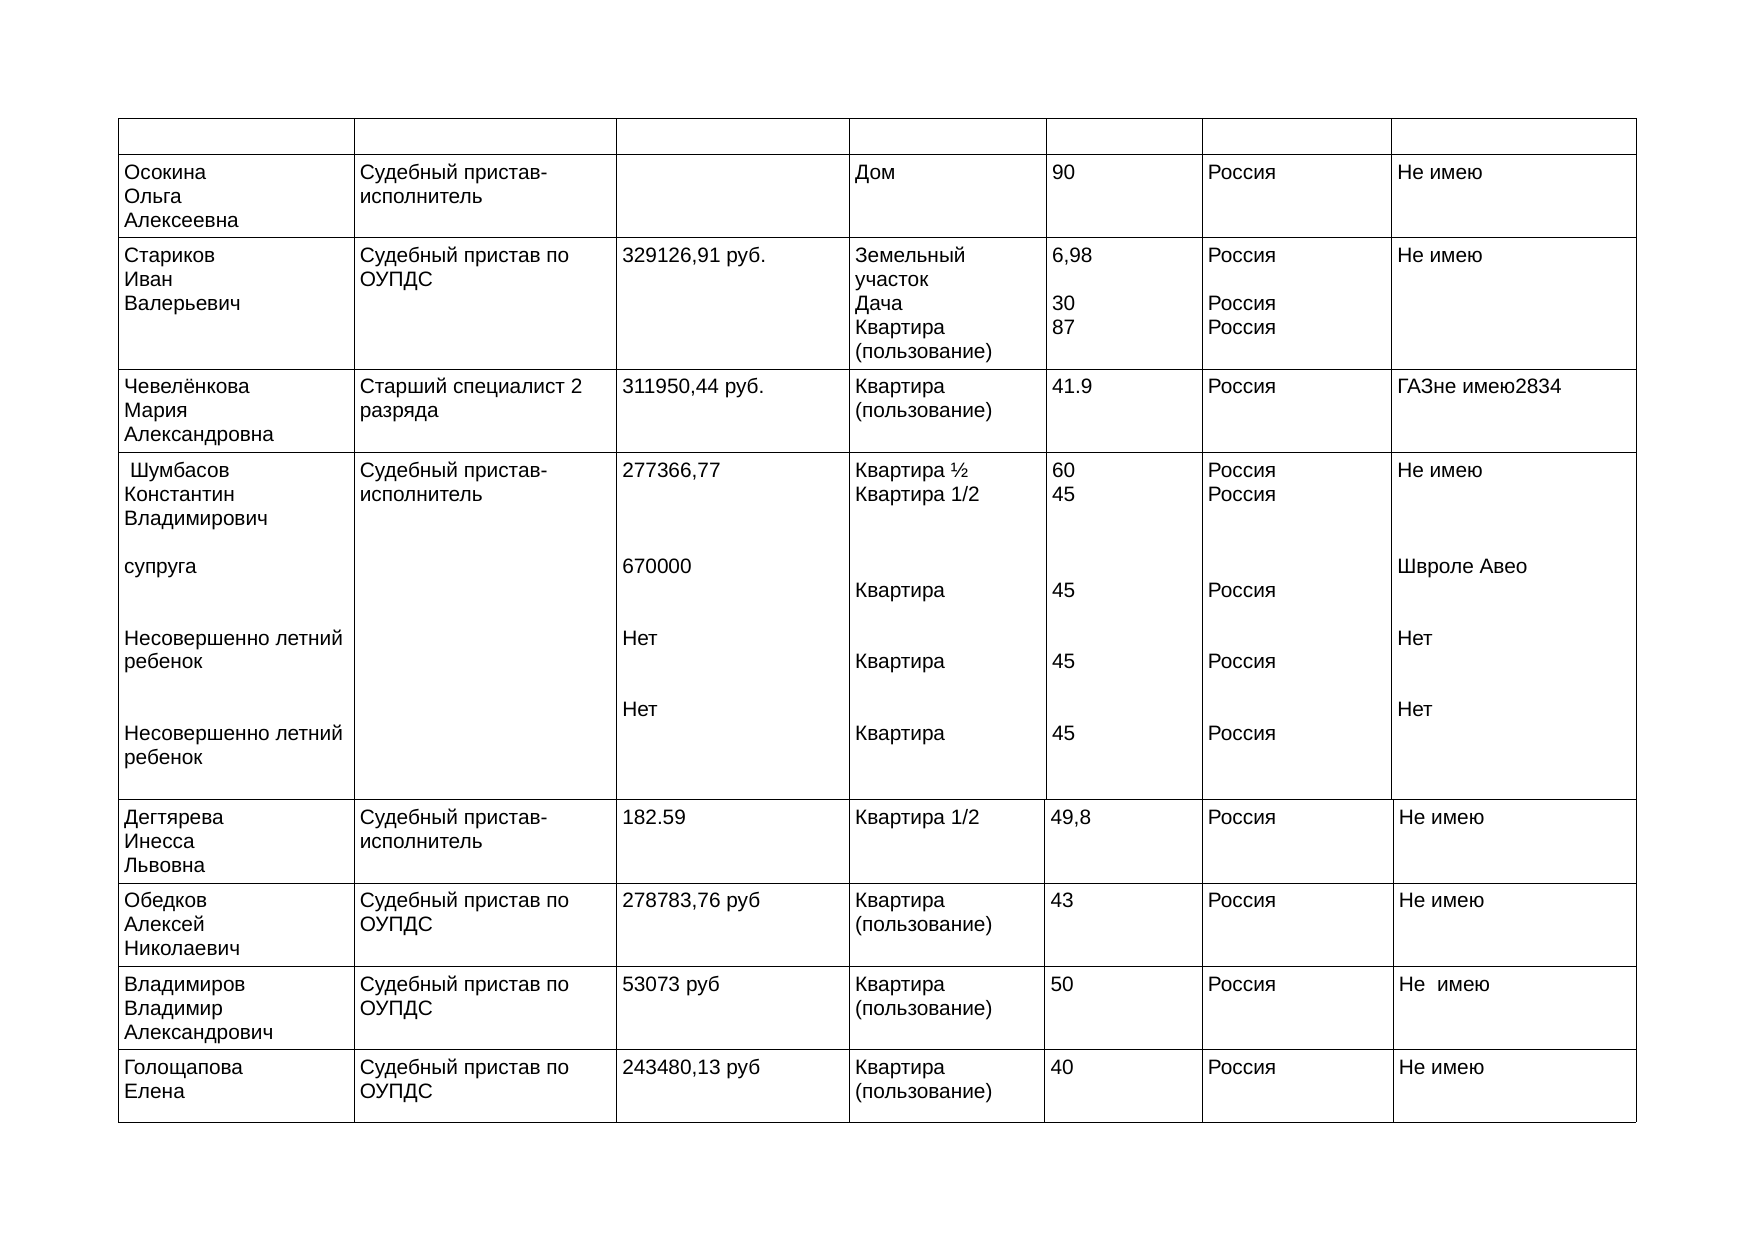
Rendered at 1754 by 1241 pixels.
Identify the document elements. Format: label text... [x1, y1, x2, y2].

table_cell 41.9 [1047, 370, 1202, 452]
table_header Россия [1203, 800, 1393, 882]
table_cell 243480,13 руб [617, 1050, 849, 1122]
table_cell 278783,76 руб [617, 884, 849, 966]
table_cell [617, 155, 849, 237]
table_cell Стариков Иван Валерьевич [119, 238, 354, 368]
table_cell ГАЗне имею2834 [1392, 370, 1636, 452]
table_cell Обедков Алексей Николаевич [119, 884, 354, 966]
table_cell Не имею [1394, 884, 1636, 966]
table_cell 50 [1045, 967, 1202, 1049]
table_cell Судебный пристав-исполнитель [355, 453, 616, 799]
table_cell Квартира ½ Квартира 1/2 Квартира Квартира Квартира [850, 453, 1046, 799]
table_cell [1392, 119, 1636, 154]
table_cell Россия [1203, 1050, 1393, 1122]
table_cell [355, 119, 616, 154]
table_cell Чевелёнкова Мария Александровна [119, 370, 354, 452]
table_cell Россия [1203, 370, 1391, 452]
table_cell Квартира (пользование) [850, 370, 1046, 452]
table_cell 6,98 30 87 [1047, 238, 1202, 368]
table_cell Не имею Швроле Авео Нет Нет [1392, 453, 1636, 799]
table_cell Старший специалист 2 разряда [355, 370, 616, 452]
table_header Дегтярева Инесса Львовна [119, 800, 354, 882]
table_cell 329126,91 руб. [617, 238, 849, 368]
table_cell [617, 119, 849, 154]
table_cell 90 [1047, 155, 1202, 237]
table_cell Дом [850, 155, 1046, 237]
table_cell 43 [1045, 884, 1202, 966]
table_cell Квартира (пользование) [850, 967, 1044, 1049]
table_cell 277366,77 670000 Нет Нет [617, 453, 849, 799]
table_cell Судебный пристав по ОУПДС [355, 238, 616, 368]
table_cell Владимиров Владимир Александрович [119, 967, 354, 1049]
table_cell Судебный пристав по ОУПДС [355, 1050, 616, 1122]
table_cell Судебный пристав по ОУПДС [355, 967, 616, 1049]
table_cell [1203, 119, 1391, 154]
table_cell Россия [1203, 155, 1391, 237]
table_cell Не имею [1392, 155, 1636, 237]
table_cell Шумбасов Константин Владимирович супруга Несовершенно летний ребенок Несовершенно летний ребенок [119, 453, 354, 799]
table_cell [119, 119, 354, 154]
table_cell [1047, 119, 1202, 154]
table_cell Земельный участок Дача Квартира (пользование) [850, 238, 1046, 368]
table_cell Голощапова Елена [119, 1050, 354, 1122]
table_cell Не имею [1392, 238, 1636, 368]
table_cell Судебный пристав по ОУПДС [355, 884, 616, 966]
table_cell 40 [1045, 1050, 1202, 1122]
table_cell 53073 руб [617, 967, 849, 1049]
table_cell Россия [1203, 967, 1393, 1049]
table_header Судебный пристав-исполнитель [355, 800, 616, 882]
table_cell Судебный пристав-исполнитель [355, 155, 616, 237]
table_header 182.59 [617, 800, 849, 882]
table_cell Россия [1203, 884, 1393, 966]
table_header 49,8 [1045, 800, 1202, 882]
table_cell Не имею [1394, 1050, 1636, 1122]
table_cell [850, 119, 1046, 154]
table_cell Осокина Ольга Алексеевна [119, 155, 354, 237]
table_header Квартира 1/2 [850, 800, 1044, 882]
table_cell Квартира (пользование) [850, 884, 1044, 966]
table_cell 60 45 45 45 45 [1047, 453, 1202, 799]
table_cell Не имею [1394, 967, 1636, 1049]
table_header Не имею [1394, 800, 1636, 882]
table_cell 311950,44 руб. [617, 370, 849, 452]
table_cell Россия Россия Россия Россия Россия [1203, 453, 1391, 799]
table_cell Квартира (пользование) [850, 1050, 1044, 1122]
table_cell Россия Россия Россия [1203, 238, 1391, 368]
